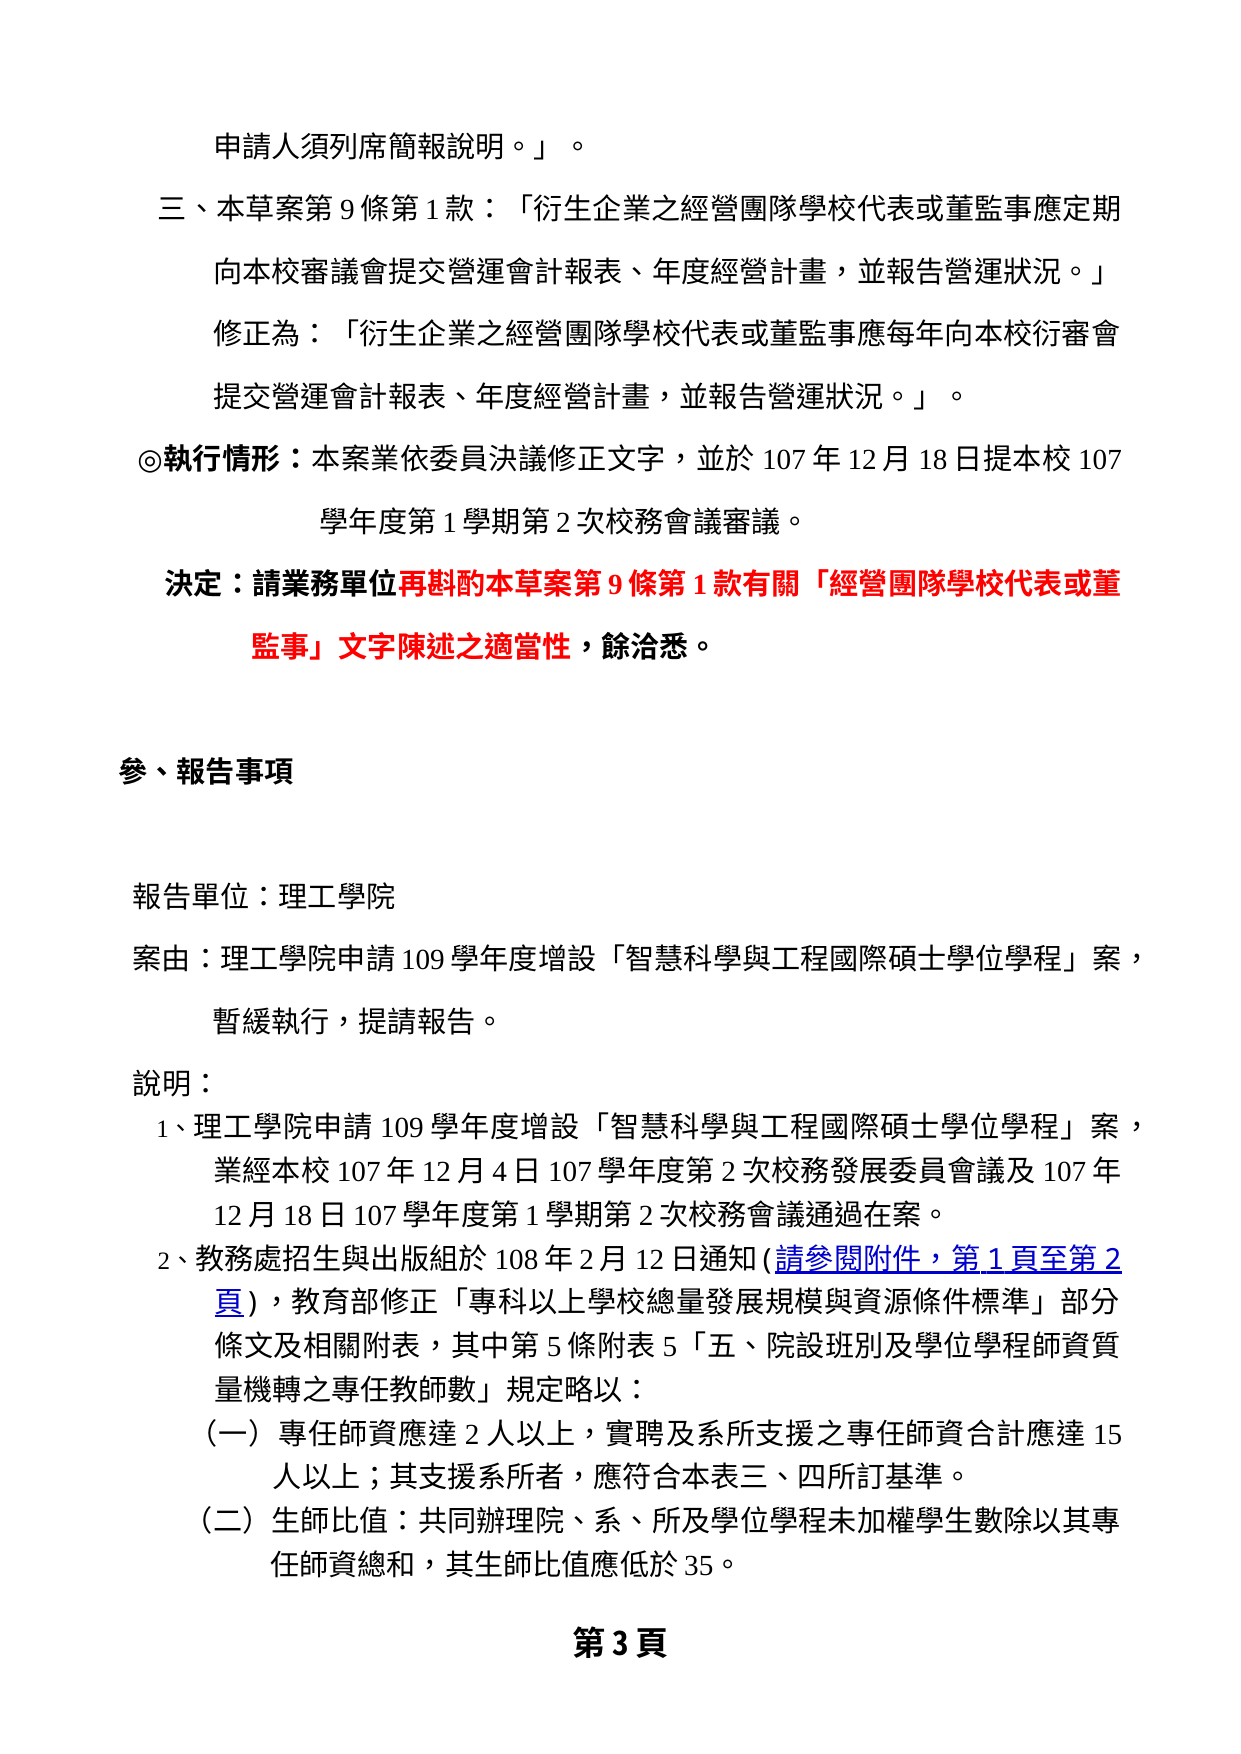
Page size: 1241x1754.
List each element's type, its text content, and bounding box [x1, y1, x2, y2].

list 報告事項 [118, 728, 1122, 790]
text 報告單位：理工學院 [133, 853, 1122, 915]
text 三、本草案第9條第1款：「衍生企業之經營團隊學校代表或董監事應定期向本校審議會提交營運會計報表、年度經營計畫，並報告營運狀況。」修正為：「衍生企業之經營團隊學校代表或董監事應每年向本校衍審會提交營運會計報表、年度經營計畫，並報告營運狀況。」。 [157, 165, 1122, 415]
text 說明： [133, 1040, 1122, 1103]
text 決定：請業務單位再斟酌本草案第9條第1款有關「經營團隊學校代表或董監事」文字陳述之適當性，餘洽悉。 [164, 540, 1122, 665]
text （二）生師比值：共同辦理院、系、所及學位學程未加權學生數除以其專任師資總和，其生師比值應低於35。 [184, 1497, 1122, 1584]
text （一）專任師資應達2人以上，實聘及系所支援之專任師資合計應達15人以上；其支援系所者，應符合本表三、四所訂基準。 [188, 1409, 1122, 1497]
list 教務處招生與出版組於108年2月12日通知(請參閱附件，第1頁至第2頁)，教育部修正「專科以上學校總量發展規模與資源條件標準」部分條文及相關附表，其中第5條附表5「五、院設班別及學位學程師資質量機轉之專任教師數」規定略以： [157, 1234, 1122, 1409]
text 二、本草案第5條第2款：「由本校「衍生企業審議委員會」(以下簡稱審議會)召開審查會議進行複審，申請人須列席簡報說明。」修正為：「由本校「衍生企業審議委員會」(以下簡稱衍審會)召開審查會議進行複審，申請人須列席簡報說明。」。 [154, 103, 1122, 165]
text ◎執行情形：本案業依委員決議修正文字，並於107年12月18日提本校107學年度第1學期第2次校務會議審議。 [137, 415, 1122, 540]
text 案由：理工學院申請109學年度增設「智慧科學與工程國際碩士學位學程」案，暫緩執行，提請報告。 [132, 915, 1122, 1040]
list 理工學院申請109學年度增設「智慧科學與工程國際碩士學位學程」案，業經本校107年12月4日107學年度第2次校務發展委員會議及107年12月18日107學年度第1學期第2次校務會議通過在案。 [156, 1103, 1122, 1234]
